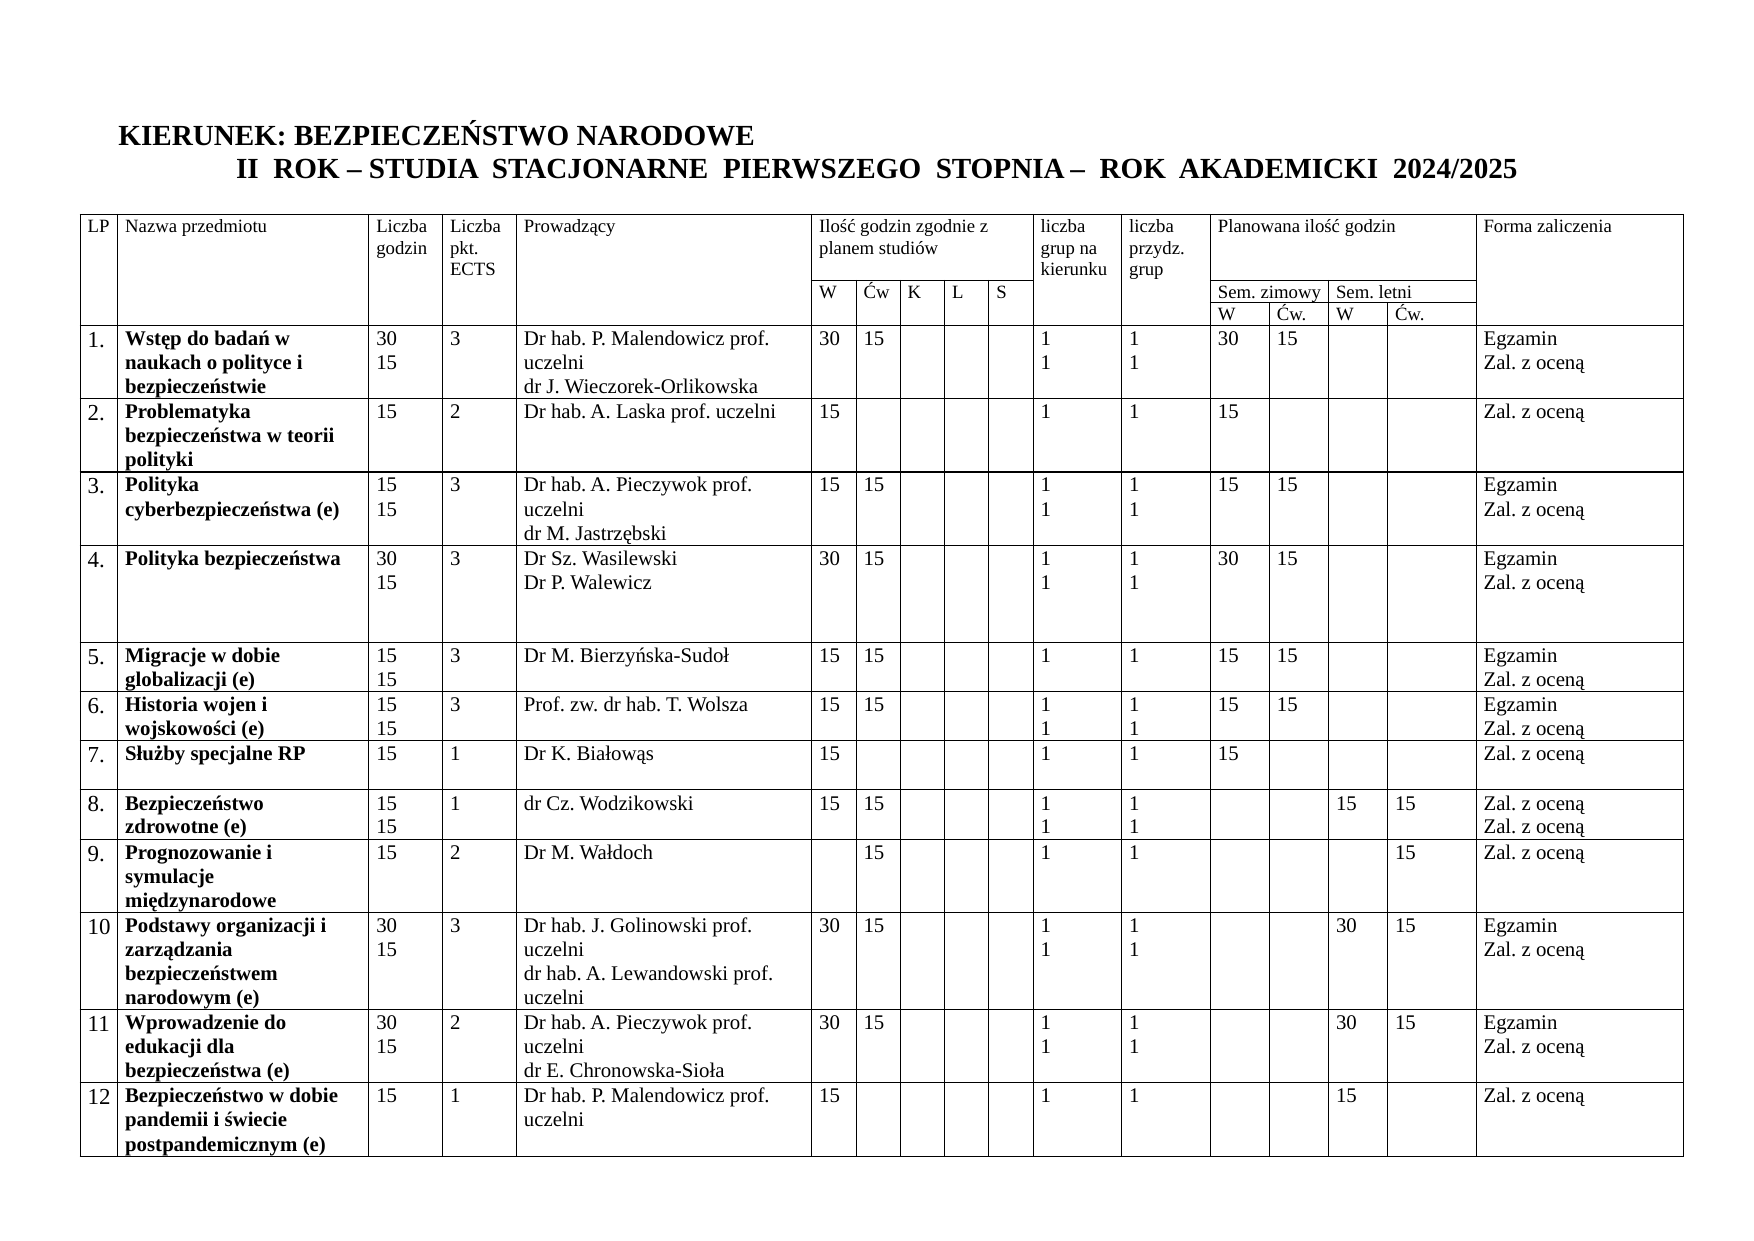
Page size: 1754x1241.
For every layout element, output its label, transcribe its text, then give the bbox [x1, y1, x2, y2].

table_cell Podstawy organizacji i zarządzania bezpieczeństwem narodowym (e) [118, 913, 368, 1009]
table_cell 15 [857, 326, 900, 398]
table_cell 1 1 [1034, 692, 1121, 740]
table_cell Dr K. Białowąs [517, 741, 811, 789]
table_cell [989, 1083, 1033, 1156]
table_cell [1270, 1010, 1328, 1082]
table_cell [945, 741, 988, 789]
table_cell 30 [812, 326, 856, 398]
table_cell 15 15 [369, 473, 442, 544]
table_cell 15 [1329, 790, 1387, 838]
table_cell 15 [812, 473, 856, 544]
table_cell [1388, 1083, 1476, 1156]
table_cell [1270, 840, 1328, 912]
table_cell 15 [1388, 840, 1476, 912]
table_header Liczba godzin [369, 215, 442, 325]
table_cell 1 1 [1122, 692, 1210, 740]
table_cell [1388, 692, 1476, 740]
table_header LP [81, 215, 117, 325]
table_cell [1329, 741, 1387, 789]
table_cell [901, 399, 944, 471]
table_cell K [901, 281, 944, 325]
table_cell 15 15 [369, 692, 442, 740]
table_cell Ćw [857, 281, 900, 325]
table_cell Ćw. [1388, 303, 1476, 325]
table_cell 3 [443, 643, 516, 691]
table_cell 1 1 [1122, 326, 1210, 398]
table_cell 15 [1270, 692, 1328, 740]
table_cell [1388, 326, 1476, 398]
table_cell Polityka cyberbezpieczeństwa (e) [118, 473, 368, 544]
table_cell [901, 840, 944, 912]
table_cell 15 [369, 741, 442, 789]
table_cell 1 [1034, 643, 1121, 691]
table_cell 1 1 [1122, 790, 1210, 838]
table_cell 3 [443, 473, 516, 544]
table_cell 1 1 [1034, 1010, 1121, 1082]
table_cell 1 [1034, 741, 1121, 789]
table_cell 10 [81, 913, 117, 1009]
table_cell 30 [812, 913, 856, 1009]
table_cell 30 [1329, 1010, 1387, 1082]
subtitle KIERUNEK: BEZPIECZEŃSTWO NARODOWE [118, 118, 1636, 152]
table_cell [945, 913, 988, 1009]
table_cell 1 1 [1122, 473, 1210, 544]
table_cell dr Cz. Wodzikowski [517, 790, 811, 838]
table_cell 3 [443, 692, 516, 740]
table_cell [901, 643, 944, 691]
table_cell [1211, 840, 1269, 912]
table_cell [1270, 399, 1328, 471]
table_cell Historia wojen i wojskowości (e) [118, 692, 368, 740]
table_cell 30 15 [369, 1010, 442, 1082]
table_cell 15 [812, 1083, 856, 1156]
table_cell S [989, 281, 1033, 325]
table_cell [989, 741, 1033, 789]
table_cell [1211, 913, 1269, 1009]
table_cell 1 1 [1122, 546, 1210, 642]
table_cell 30 [812, 1010, 856, 1082]
table_cell 3 [443, 913, 516, 1009]
table_cell 15 [857, 790, 900, 838]
table_cell [857, 741, 900, 789]
table_header Planowana ilość godzin [1211, 215, 1476, 280]
table_cell 30 15 [369, 913, 442, 1009]
table_cell 2 [443, 399, 516, 471]
table_cell 30 15 [369, 546, 442, 642]
table_cell [989, 790, 1033, 838]
table_cell 1 [1122, 1083, 1210, 1156]
table_cell 15 [1211, 741, 1269, 789]
table_cell 15 [857, 1010, 900, 1082]
table_cell [857, 399, 900, 471]
table_cell Dr hab. A. Pieczywok prof. uczelni dr E. Chronowska-Sioła [517, 1010, 811, 1082]
table_cell Sem. zimowy [1211, 281, 1328, 302]
table_cell Sem. letni [1329, 281, 1476, 302]
table_cell [1211, 1010, 1269, 1082]
table_cell 1 1 [1034, 790, 1121, 838]
table_cell Wstęp do badań w naukach o polityce i bezpieczeństwie [118, 326, 368, 398]
table_cell 8. [81, 790, 117, 838]
table_header Ilość godzin zgodnie z planem studiów [812, 215, 1033, 280]
table_header liczba grup na kierunku [1034, 215, 1121, 325]
table_cell [1329, 643, 1387, 691]
table_cell Egzamin Zal. z oceną [1477, 913, 1683, 1009]
table_cell 1 1 [1034, 326, 1121, 398]
table_cell 30 15 [369, 326, 442, 398]
table_cell [989, 546, 1033, 642]
table_cell [945, 546, 988, 642]
table_cell 15 [1388, 790, 1476, 838]
table_cell 15 [1270, 326, 1328, 398]
table_cell 15 [1211, 643, 1269, 691]
table_cell Dr M. Bierzyńska-Sudoł [517, 643, 811, 691]
table_cell [945, 790, 988, 838]
table_cell [1211, 1083, 1269, 1156]
table_cell 1 1 [1034, 473, 1121, 544]
table_cell [1388, 643, 1476, 691]
table_cell [901, 546, 944, 642]
table_cell 1 [443, 1083, 516, 1156]
table_cell [857, 1083, 900, 1156]
table_cell L [945, 281, 988, 325]
table_cell [1388, 741, 1476, 789]
table_cell Dr hab. A. Pieczywok prof. uczelni dr M. Jastrzębski [517, 473, 811, 544]
table_header Nazwa przedmiotu [118, 215, 368, 325]
table_cell 1 [1122, 741, 1210, 789]
table_cell 15 [1270, 643, 1328, 691]
table_cell 1 [443, 790, 516, 838]
table_cell 2. [81, 399, 117, 471]
table_cell 15 [1211, 692, 1269, 740]
table_cell W [812, 281, 856, 325]
table_cell [1270, 913, 1328, 1009]
table_cell Dr Sz. Wasilewski Dr P. Walewicz [517, 546, 811, 642]
table_cell [945, 692, 988, 740]
table_cell 7. [81, 741, 117, 789]
table_cell 15 [369, 1083, 442, 1156]
table_cell 15 [812, 692, 856, 740]
table_cell 1 [1122, 643, 1210, 691]
table_cell 15 [812, 790, 856, 838]
table_cell Problematyka bezpieczeństwa w teorii polityki [118, 399, 368, 471]
table_cell [1211, 790, 1269, 838]
table_cell 15 [1211, 473, 1269, 544]
table_cell Służby specjalne RP [118, 741, 368, 789]
table_cell [945, 473, 988, 544]
table_cell [443, 302, 516, 325]
table_cell [1388, 546, 1476, 642]
table_cell [989, 399, 1033, 471]
table_cell [901, 790, 944, 838]
table_cell [1270, 1083, 1328, 1156]
table_cell 30 [812, 546, 856, 642]
table_cell Zal. z oceną [1477, 741, 1683, 789]
table_cell Zal. z oceną [1477, 1083, 1683, 1156]
table_cell 1 [1122, 840, 1210, 912]
table_cell 1 1 [1122, 913, 1210, 1009]
table_cell Egzamin Zal. z oceną [1477, 473, 1683, 544]
table_cell [1329, 840, 1387, 912]
table_cell Dr hab. A. Laska prof. uczelni [517, 399, 811, 471]
table_cell 15 [857, 643, 900, 691]
table_cell 15 [857, 840, 900, 912]
table_cell 1 [1034, 1083, 1121, 1156]
table_cell 1. [81, 326, 117, 398]
table_cell 15 [1270, 473, 1328, 544]
table_cell 5. [81, 643, 117, 691]
table_cell [1329, 473, 1387, 544]
table_cell 15 [1388, 1010, 1476, 1082]
table_cell [989, 326, 1033, 398]
table_cell [945, 840, 988, 912]
table_cell 15 [1270, 546, 1328, 642]
table_cell Egzamin Zal. z oceną [1477, 692, 1683, 740]
table_cell Migracje w dobie globalizacji (e) [118, 643, 368, 691]
table_cell 9. [81, 840, 117, 912]
table_cell 3 [443, 326, 516, 398]
table_cell Prof. zw. dr hab. T. Wolsza [517, 692, 811, 740]
table_cell 1 1 [1034, 546, 1121, 642]
table_cell 15 [1211, 399, 1269, 471]
table_header Prowadzący [517, 215, 811, 325]
table_cell 1 1 [1034, 913, 1121, 1009]
table_cell [901, 1010, 944, 1082]
table_cell [945, 1083, 988, 1156]
table_cell [1329, 692, 1387, 740]
table_cell [989, 1010, 1033, 1082]
table_cell Polityka bezpieczeństwa [118, 546, 368, 642]
table_cell [901, 326, 944, 398]
table_header liczba przydz. grup [1122, 215, 1210, 325]
table_cell 15 [369, 840, 442, 912]
table_cell [989, 473, 1033, 544]
table_cell 1 [443, 741, 516, 789]
table_cell 1 [1034, 399, 1121, 471]
table_cell 3 [443, 546, 516, 642]
table_cell Egzamin Zal. z oceną [1477, 643, 1683, 691]
table_cell 1 [1034, 840, 1121, 912]
table_cell 11 [81, 1010, 117, 1082]
table_cell [901, 692, 944, 740]
table_cell 3. [81, 473, 117, 544]
table_cell Dr hab. P. Malendowicz prof. uczelni dr J. Wieczorek-Orlikowska [517, 326, 811, 398]
table_cell Wprowadzenie do edukacji dla bezpieczeństwa (e) [118, 1010, 368, 1082]
table_header Forma zaliczenia [1477, 215, 1683, 325]
table_cell 15 [369, 399, 442, 471]
table_cell [989, 840, 1033, 912]
table_cell 2 [443, 840, 516, 912]
table_cell 15 15 [369, 643, 442, 691]
table_cell 15 [1388, 913, 1476, 1009]
table_cell 15 [857, 913, 900, 1009]
table_cell [1270, 741, 1328, 789]
table_cell 15 [812, 643, 856, 691]
table_cell Bezpieczeństwo w dobie pandemii i świecie postpandemicznym (e) [118, 1083, 368, 1156]
table_cell 15 [857, 692, 900, 740]
table_cell Dr hab. P. Malendowicz prof. uczelni [517, 1083, 811, 1156]
table_cell [1329, 326, 1387, 398]
table_cell Egzamin Zal. z oceną [1477, 546, 1683, 642]
table_cell [945, 326, 988, 398]
table_cell Ćw. [1270, 303, 1328, 325]
table_cell Egzamin Zal. z oceną [1477, 326, 1683, 398]
table_cell Zal. z oceną [1477, 840, 1683, 912]
table_cell [945, 1010, 988, 1082]
table_cell 1 [1122, 399, 1210, 471]
table_cell 12 [81, 1083, 117, 1156]
table_cell [443, 280, 516, 302]
table_cell [989, 692, 1033, 740]
table_cell [945, 399, 988, 471]
table_cell [945, 643, 988, 691]
table_cell [1329, 546, 1387, 642]
table_cell [1329, 399, 1387, 471]
table_cell 15 [857, 473, 900, 544]
table_cell 30 [1211, 546, 1269, 642]
table_cell 30 [1211, 326, 1269, 398]
table_cell 15 [1329, 1083, 1387, 1156]
table_cell [1388, 399, 1476, 471]
table_cell W [1329, 303, 1387, 325]
table_cell 15 [857, 546, 900, 642]
table_cell 15 15 [369, 790, 442, 838]
table_cell 30 [1329, 913, 1387, 1009]
table_cell 6. [81, 692, 117, 740]
table_cell [989, 913, 1033, 1009]
table_cell Dr hab. J. Golinowski prof. uczelni dr hab. A. Lewandowski prof. uczelni [517, 913, 811, 1009]
table_cell [812, 840, 856, 912]
table_cell 4. [81, 546, 117, 642]
table_cell Prognozowanie i symulacje międzynarodowe [118, 840, 368, 912]
table_cell 15 [812, 399, 856, 471]
table_cell [901, 1083, 944, 1156]
table_cell W [1211, 303, 1269, 325]
table_cell Dr M. Wałdoch [517, 840, 811, 912]
table_cell [989, 643, 1033, 691]
table_cell [901, 741, 944, 789]
table_cell Bezpieczeństwo zdrowotne (e) [118, 790, 368, 838]
table_cell [1388, 473, 1476, 544]
table_cell [1270, 790, 1328, 838]
table_cell 2 [443, 1010, 516, 1082]
table_cell Zal. z oceną [1477, 399, 1683, 471]
table_cell Zal. z oceną Zal. z oceną [1477, 790, 1683, 838]
table_cell [901, 913, 944, 1009]
subtitle II ROK – STUDIA STACJONARNE PIERWSZEGO STOPNIA – ROK AKADEMICKI 2024/2025 [118, 152, 1636, 185]
table_header Liczba pkt. ECTS [443, 215, 516, 280]
table_cell 15 [812, 741, 856, 789]
table_cell 1 1 [1122, 1010, 1210, 1082]
table_cell [901, 473, 944, 544]
table_cell Egzamin Zal. z oceną [1477, 1010, 1683, 1082]
